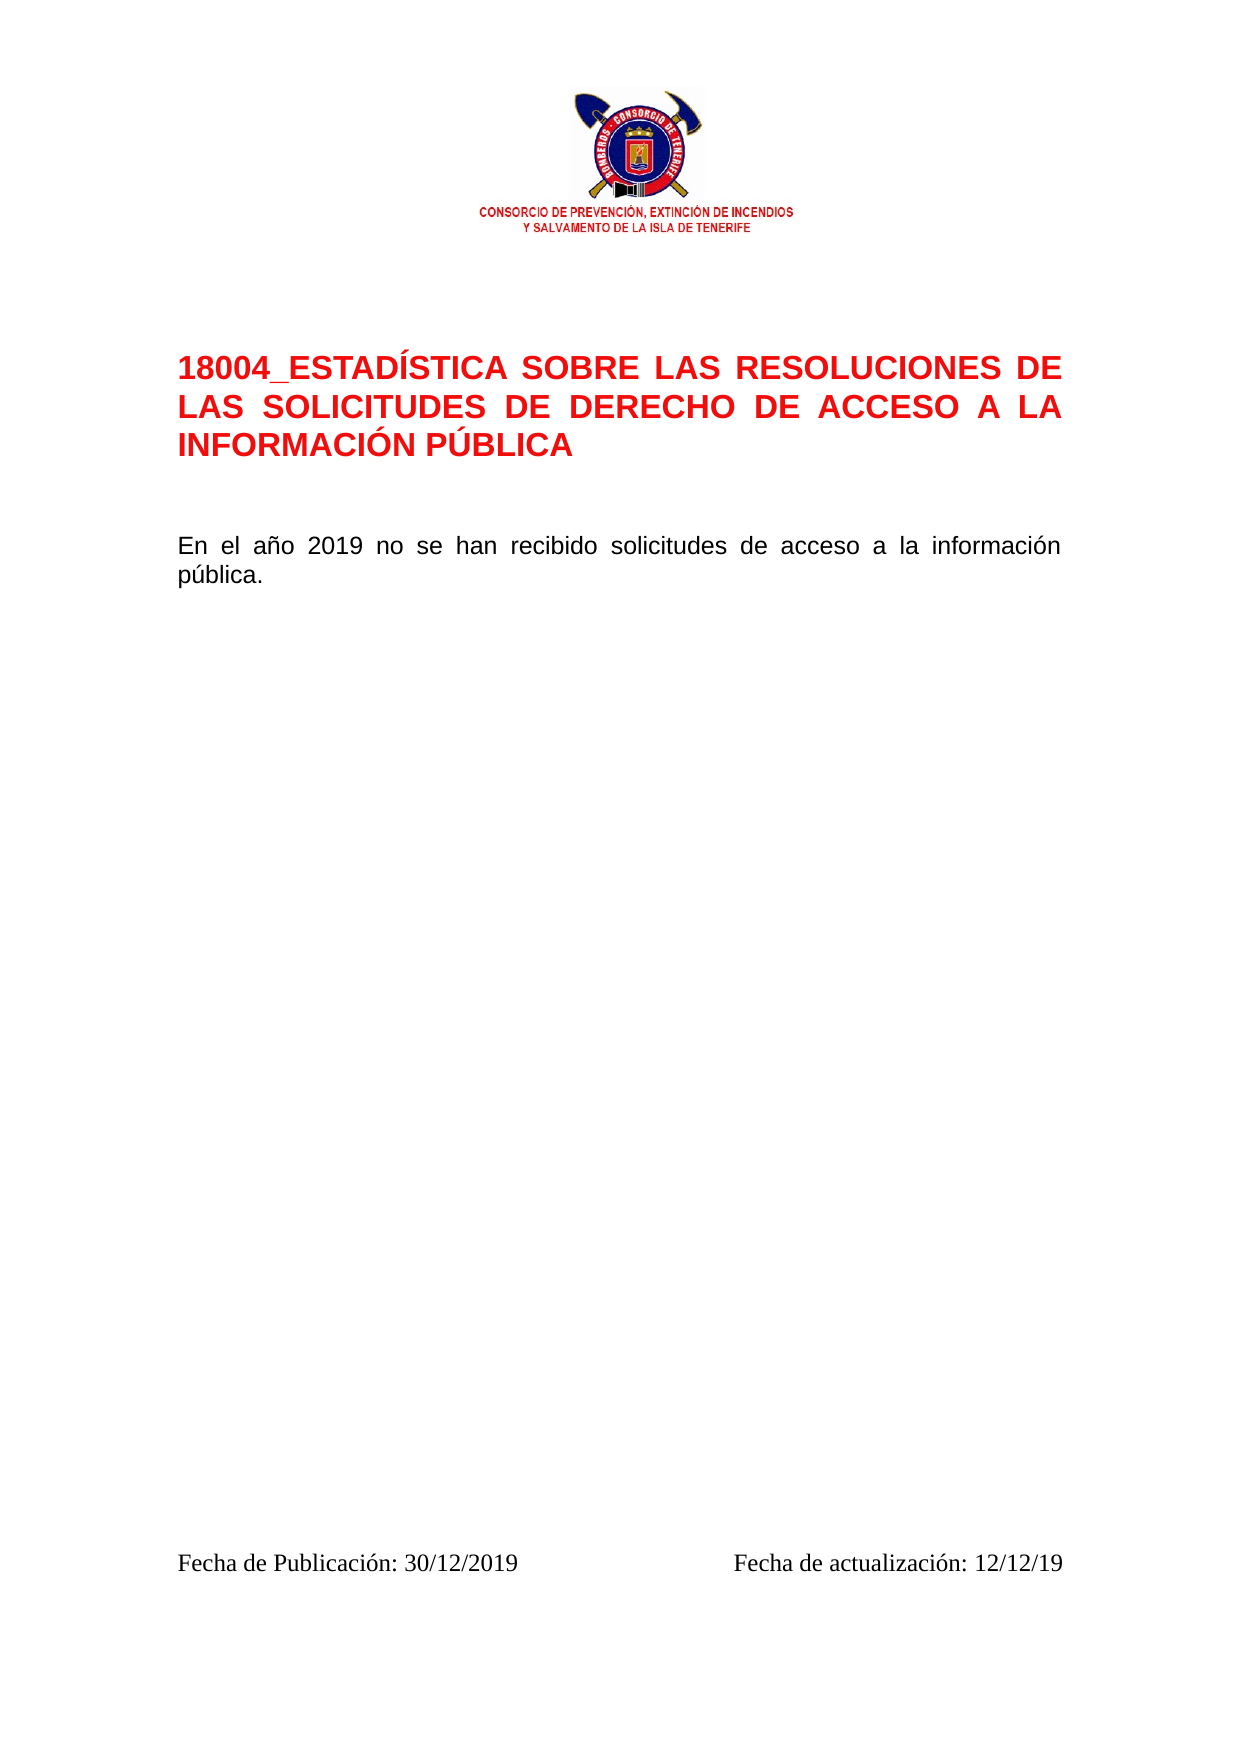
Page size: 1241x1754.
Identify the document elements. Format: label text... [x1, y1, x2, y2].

picture [454, 79, 824, 246]
text 18004_ESTADÍSTICA SOBRE LAS RESOLUCIONES DE LAS SOLICITUDES DE DERECHO DE ACCESO A LA INFORMACIÓN PÚBLICA [177, 348, 1063, 464]
text En el año 2019 no se han recibido solicitudes de acceso a la información pública. [177, 531, 1063, 589]
